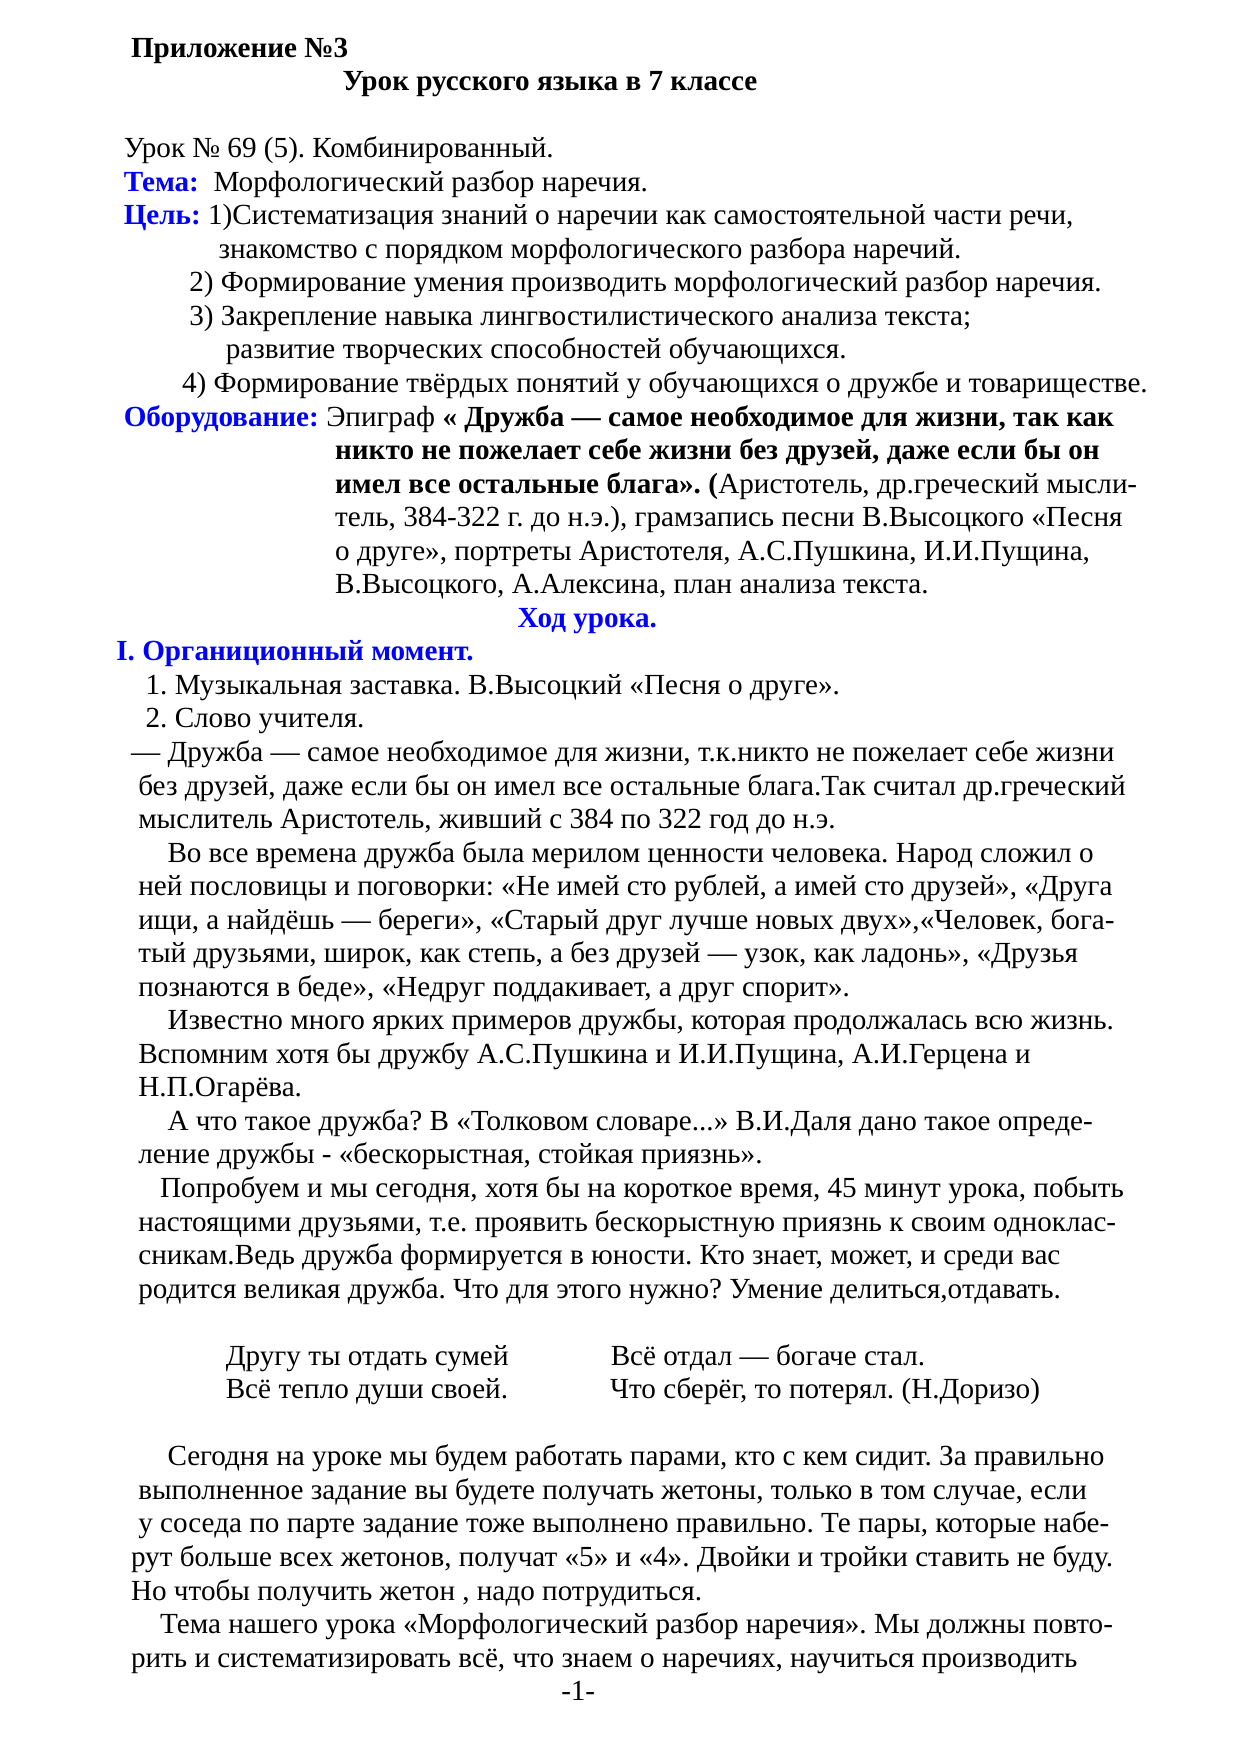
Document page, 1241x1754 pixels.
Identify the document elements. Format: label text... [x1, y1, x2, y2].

text мыслитель Аристотель, живший с 384 по 322 год до н.э. Во все времена дружба была мерилом ценности человека. Народ сложил о ней пословицы и поговорки: «Не имей сто рублей, а имей сто друзей», «Друга ищи, а найдёшь — береги», «Старый друг лучше новых двух»,«Человек, бога- тый друзьями, широк, как степь, а без друзей — узок, как ладонь», «Друзья познаются в беде», «Недруг поддакивает, а друг спорит». Известно много ярких примеров дружбы, которая продолжалась всю жизнь. Вспомним хотя бы дружбу А.С.Пушкина и И.И.Пущина, А.И.Герцена и Н.П.Огарёва. А что такое дружба? В «Толковом словаре...» В.И.Даля дано такое опреде- ление дружбы - «бескорыстная, стойкая приязнь». Попробуем и мы сегодня, хотя бы на короткое время, 45 минут урока, побыть настоящими друзьями, т.е. проявить бескорыстную приязнь к своим одноклас- сникам.Ведь дружба формируется в юности. Кто знает, может, и среди вас родится великая дружба. Что для этого нужно? Умение делиться,отдавать. Другу ты отдать сумей Всё отдал — богаче стал. Всё тепло души своей. Что сберёг, то потерял. (Н.Доризо) Сегодня на уроке мы будем работать парами, кто с кем сидит. За правильно [14, 801, 1227, 1472]
text Приложение №3 Урок русского языка в 7 классе Урок № 69 (5). Комбинированный. Тема: Морфологический разбор наречия. Цель: 1)Систематизация знаний о наречии как самостоятельной части речи, знакомство с порядком морфологического разбора наречий. 2) Формирование умения производить морфологический разбор наречия. 3) Закрепление навыка лингвостилистического анализа текста; развитие творческих способностей обучающихся. 4) Формирование твёрдых понятий у обучающихся о дружбе и товариществе. Оборудование: Эпиграф « Дружба — самое необходимое для жизни, так как никто не пожелает себе жизни без друзей, даже если бы он имел все остальные блага». (Аристотель, др.греческий мысли- тель, 384-322 г. до н.э.), грамзапись песни В.Высоцкого «Песня о друге», портреты Аристотеля, А.С.Пушкина, И.И.Пущина, [14, 30, 1227, 566]
text выполненное задание вы будете получать жетоны, только в том случае, если у соседа по парте задание тоже выполнено правильно. Те пары, которые набе- рут больше всех жетонов, получат «5» и «4». Двойки и тройки ставить не буду. Но чтобы получить жетон , надо потрудиться. Тема нашего урока «Морфологический разбор наречия». Мы должны повто- рить и систематизировать всё, что знаем о наречиях, научиться производить -1- [14, 1472, 1227, 1707]
text В.Высоцкого, А.Алексина, план анализа текста. Ход урока. I. Органиционный момент. 1. Музыкальная заставка. В.Высоцкий «Песня о друге». 2. Слово учителя. — Дружба — самое необходимое для жизни, т.к.никто не пожелает себе жизни без друзей, даже если бы он имел все остальные блага.Так считал др.греческий [14, 566, 1227, 801]
